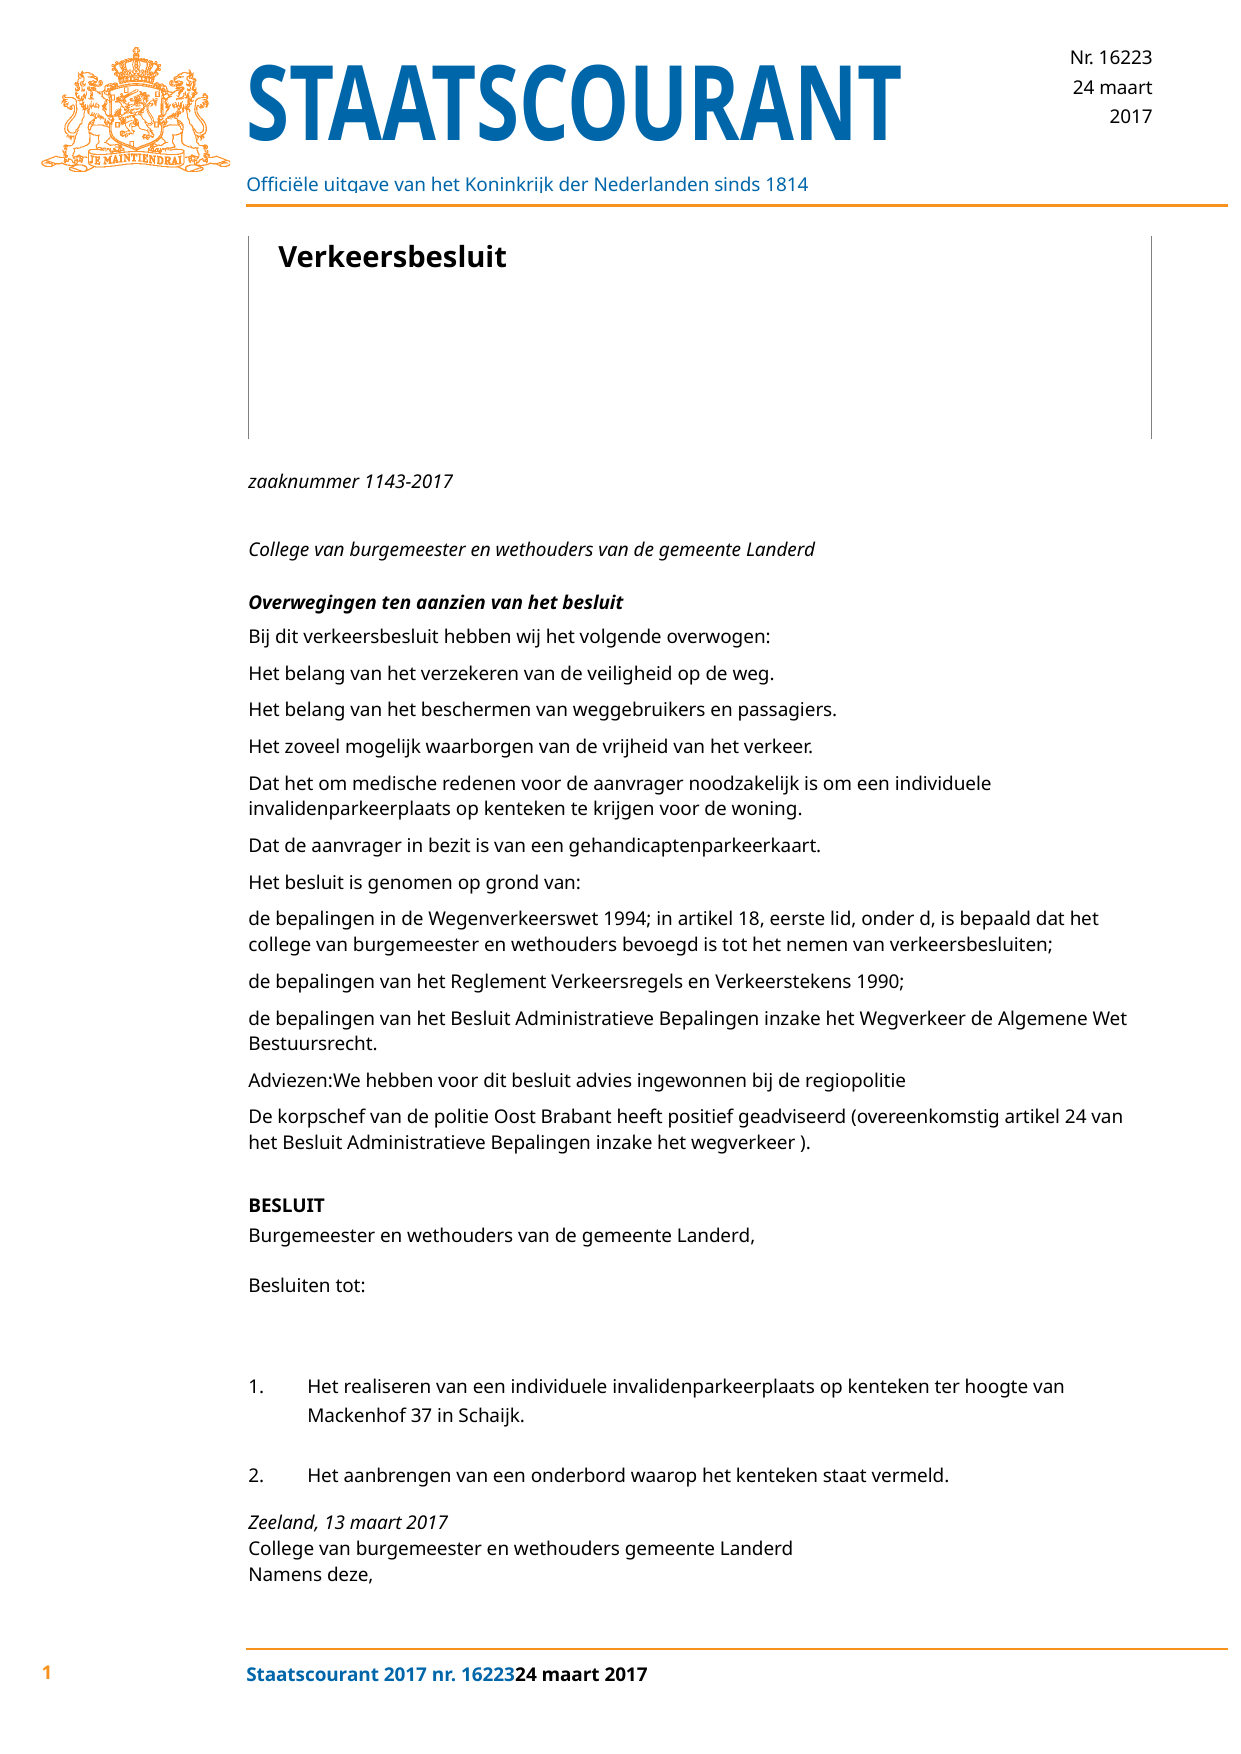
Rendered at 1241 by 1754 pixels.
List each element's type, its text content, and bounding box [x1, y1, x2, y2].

list Het aanbrengen van een onderbord waarop het kenteken staat vermeld. [248, 1462, 1152, 1487]
text Zeeland, 13 maart 2017 [248, 1509, 1152, 1535]
text Het belang van het verzekeren van de veiligheid op de weg. [248, 660, 1152, 686]
text Het besluit is genomen op grond van: [248, 869, 1152, 895]
text Het belang van het beschermen van weggebruikers en passagiers. [248, 697, 1152, 722]
text de bepalingen van het Reglement Verkeersregels en Verkeerstekens 1990; [248, 968, 1152, 994]
text de bepalingen in de Wegenverkeerswet 1994; in artikel 18, eerste lid, onder d, is bepaald dat het college van burgemeester en wethouders bevoegd is tot het nemen van verkeersbesluiten; [248, 906, 1152, 957]
table_header [850, 414, 1151, 439]
text Overwegingen ten aanzien van het besluit [248, 589, 1152, 615]
text de bepalingen van het Besluit Administratieve Bepalingen inzake het Wegverkeer de Algemene Wet Bestuursrecht. [248, 1005, 1152, 1056]
text Besluiten tot: [248, 1272, 1152, 1298]
text Dat het om medische redenen voor de aanvrager noodzakelijk is om een individuele invalidenparkeerplaats op kenteken te krijgen voor de woning. [248, 770, 1152, 821]
text Adviezen:We hebben voor dit besluit advies ingewonnen bij de regiopolitie [248, 1067, 1152, 1093]
text BESLUIT [248, 1192, 1152, 1218]
picture [41, 47, 231, 172]
table_header Verkeersbesluit [249, 236, 850, 439]
text zaaknummer 1143-2017 [248, 469, 1152, 494]
text Burgemeester en wethouders van de gemeente Landerd, [248, 1222, 1152, 1247]
text Bij dit verkeersbesluit hebben wij het volgende overwogen: [248, 623, 1152, 649]
text College van burgemeester en wethouders van de gemeente Landerd [248, 536, 1152, 562]
text Het zoveel mogelijk waarborgen van de vrijheid van het verkeer. [248, 733, 1152, 759]
table_header [850, 236, 912, 413]
picture [912, 236, 1090, 414]
text Dat de aanvrager in bezit is van een gehandicaptenparkeerkaart. [248, 832, 1152, 858]
text De korpschef van de politie Oost Brabant heeft positief geadviseerd (overeenkomstig artikel 24 van het Besluit Administratieve Bepalingen inzake het wegverkeer ). [248, 1104, 1152, 1155]
table_header [1090, 236, 1151, 413]
text Namens deze, [248, 1561, 1152, 1587]
text College van burgemeester en wethouders gemeente Landerd [248, 1535, 1152, 1561]
list Het realiseren van een individuele invalidenparkeerplaats op kenteken ter hoogte van Mackenhof 37 in Schaijk. [248, 1373, 1152, 1428]
